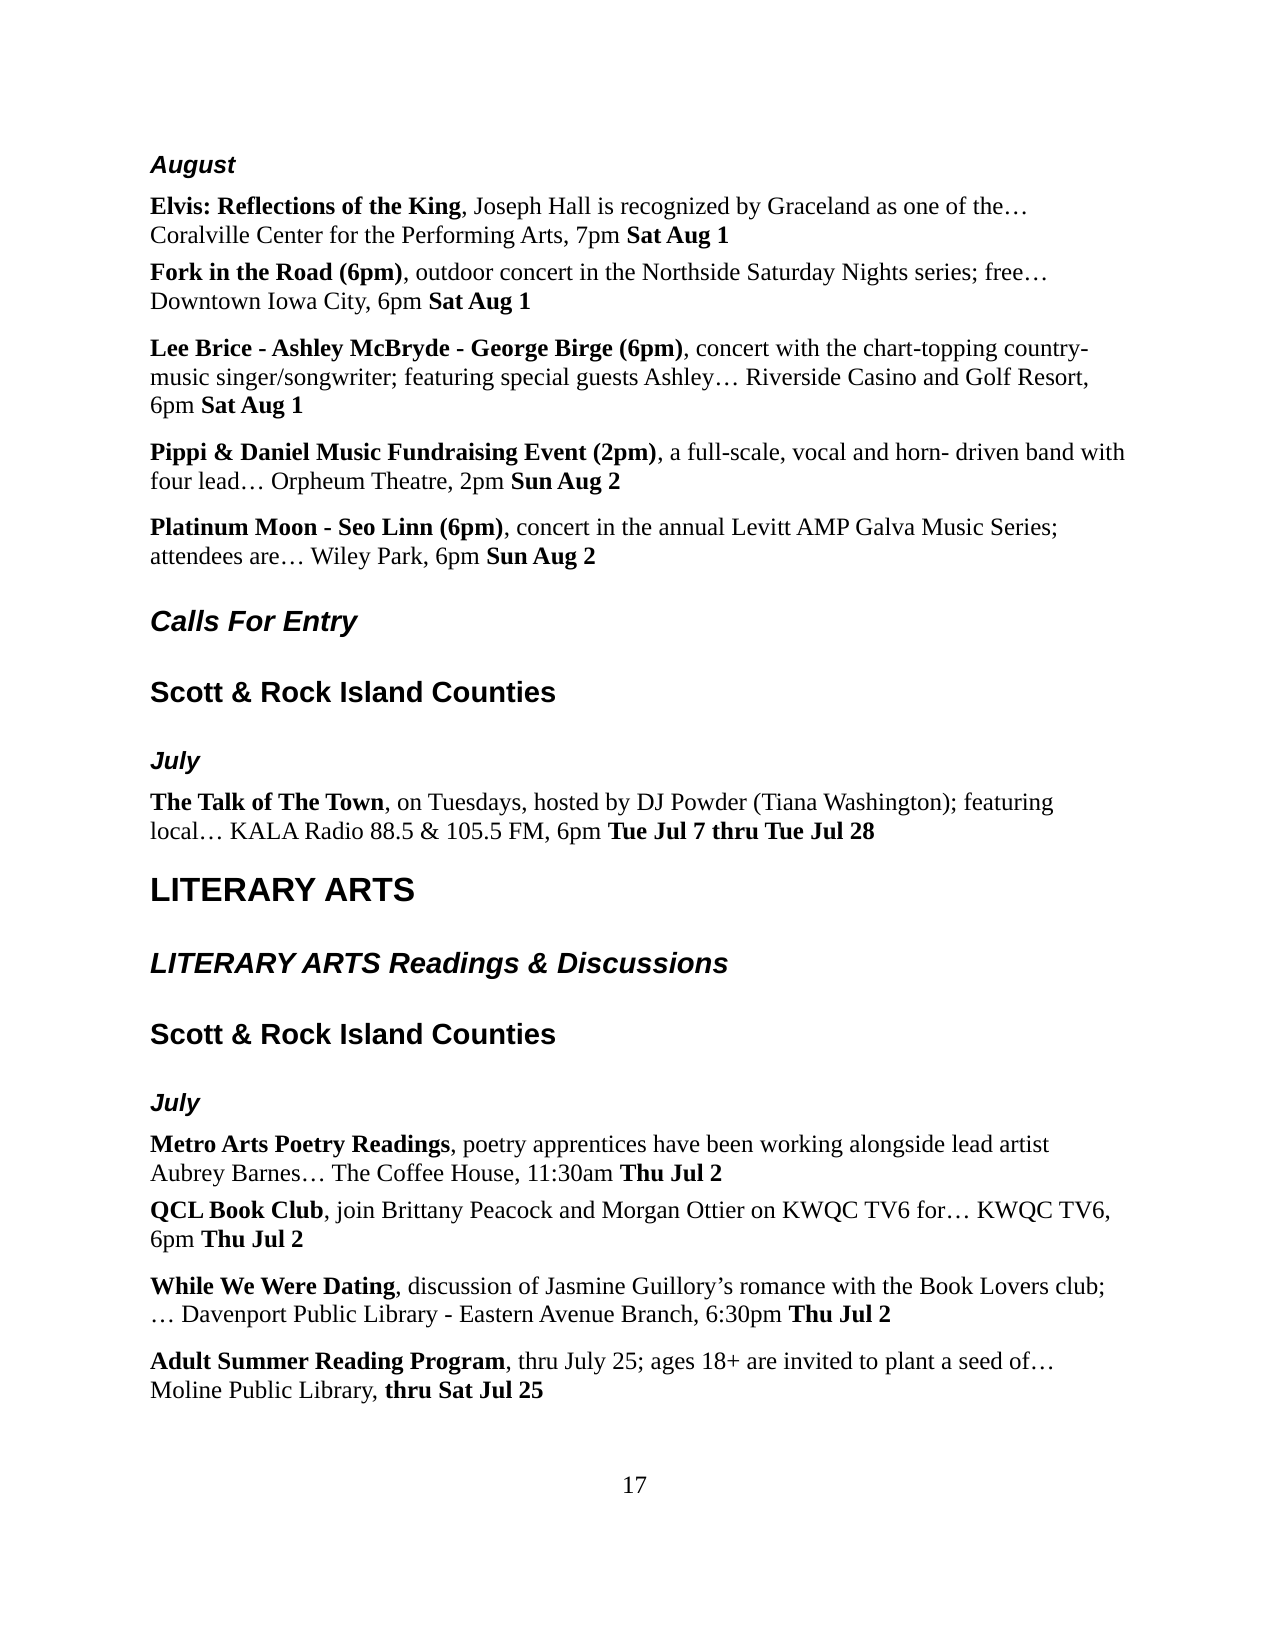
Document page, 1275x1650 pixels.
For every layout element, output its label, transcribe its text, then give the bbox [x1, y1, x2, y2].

subtitle LITERARY ARTS Readings & Discussions [150, 946, 1125, 979]
text QCL Book Club, join Brittany Peacock and Morgan Ottier on KWQC TV6 for… KWQC TV6, 6pm Thu Jul 2 [150, 1195, 1125, 1253]
subtitle LITERARY ARTS [150, 869, 1125, 908]
text Elvis: Reflections of the King, Joseph Hall is recognized by Graceland as one of the… Coralville Center for the Performing Arts, 7pm Sat Aug 1 [150, 191, 1125, 248]
text Platinum Moon - Seo Linn (6pm), concert in the annual Levitt AMP Galva Music Series; attendees are… Wiley Park, 6pm Sun Aug 2 [150, 512, 1125, 570]
text Metro Arts Poetry Readings, poetry apprentices have been working alongside lead artist Aubrey Barnes… The Coffee House, 11:30am Thu Jul 2 [150, 1129, 1125, 1186]
subtitle August [150, 150, 1125, 178]
subtitle Scott & Rock Island Counties [150, 1017, 1125, 1050]
subtitle July [150, 1088, 1125, 1116]
subtitle Scott & Rock Island Counties [150, 675, 1125, 708]
text Lee Brice - Ashley McBryde - George Birge (6pm), concert with the chart-topping country-music singer/songwriter; featuring special guests Ashley… Riverside Casino and Golf Resort, 6pm Sat Aug 1 [150, 333, 1125, 419]
text While We Were Dating, discussion of Jasmine Guillory’s romance with the Book Lovers club;… Davenport Public Library - Eastern Avenue Branch, 6:30pm Thu Jul 2 [150, 1271, 1125, 1328]
text Adult Summer Reading Program, thru July 25; ages 18+ are invited to plant a seed of… Moline Public Library, thru Sat Jul 25 [150, 1346, 1125, 1404]
text The Talk of The Town, on Tuesdays, hosted by DJ Powder (Tiana Washington); featuring local… KALA Radio 88.5 & 105.5 FM, 6pm Tue Jul 7 thru Tue Jul 28 [150, 787, 1125, 844]
text Pippi & Daniel Music Fundraising Event (2pm), a full-scale, vocal and horn- driven band with four lead… Orpheum Theatre, 2pm Sun Aug 2 [150, 437, 1125, 494]
subtitle Calls For Entry [150, 604, 1125, 637]
subtitle July [150, 746, 1125, 774]
text Fork in the Road (6pm), outdoor concert in the Northside Saturday Nights series; free… Downtown Iowa City, 6pm Sat Aug 1 [150, 257, 1125, 315]
